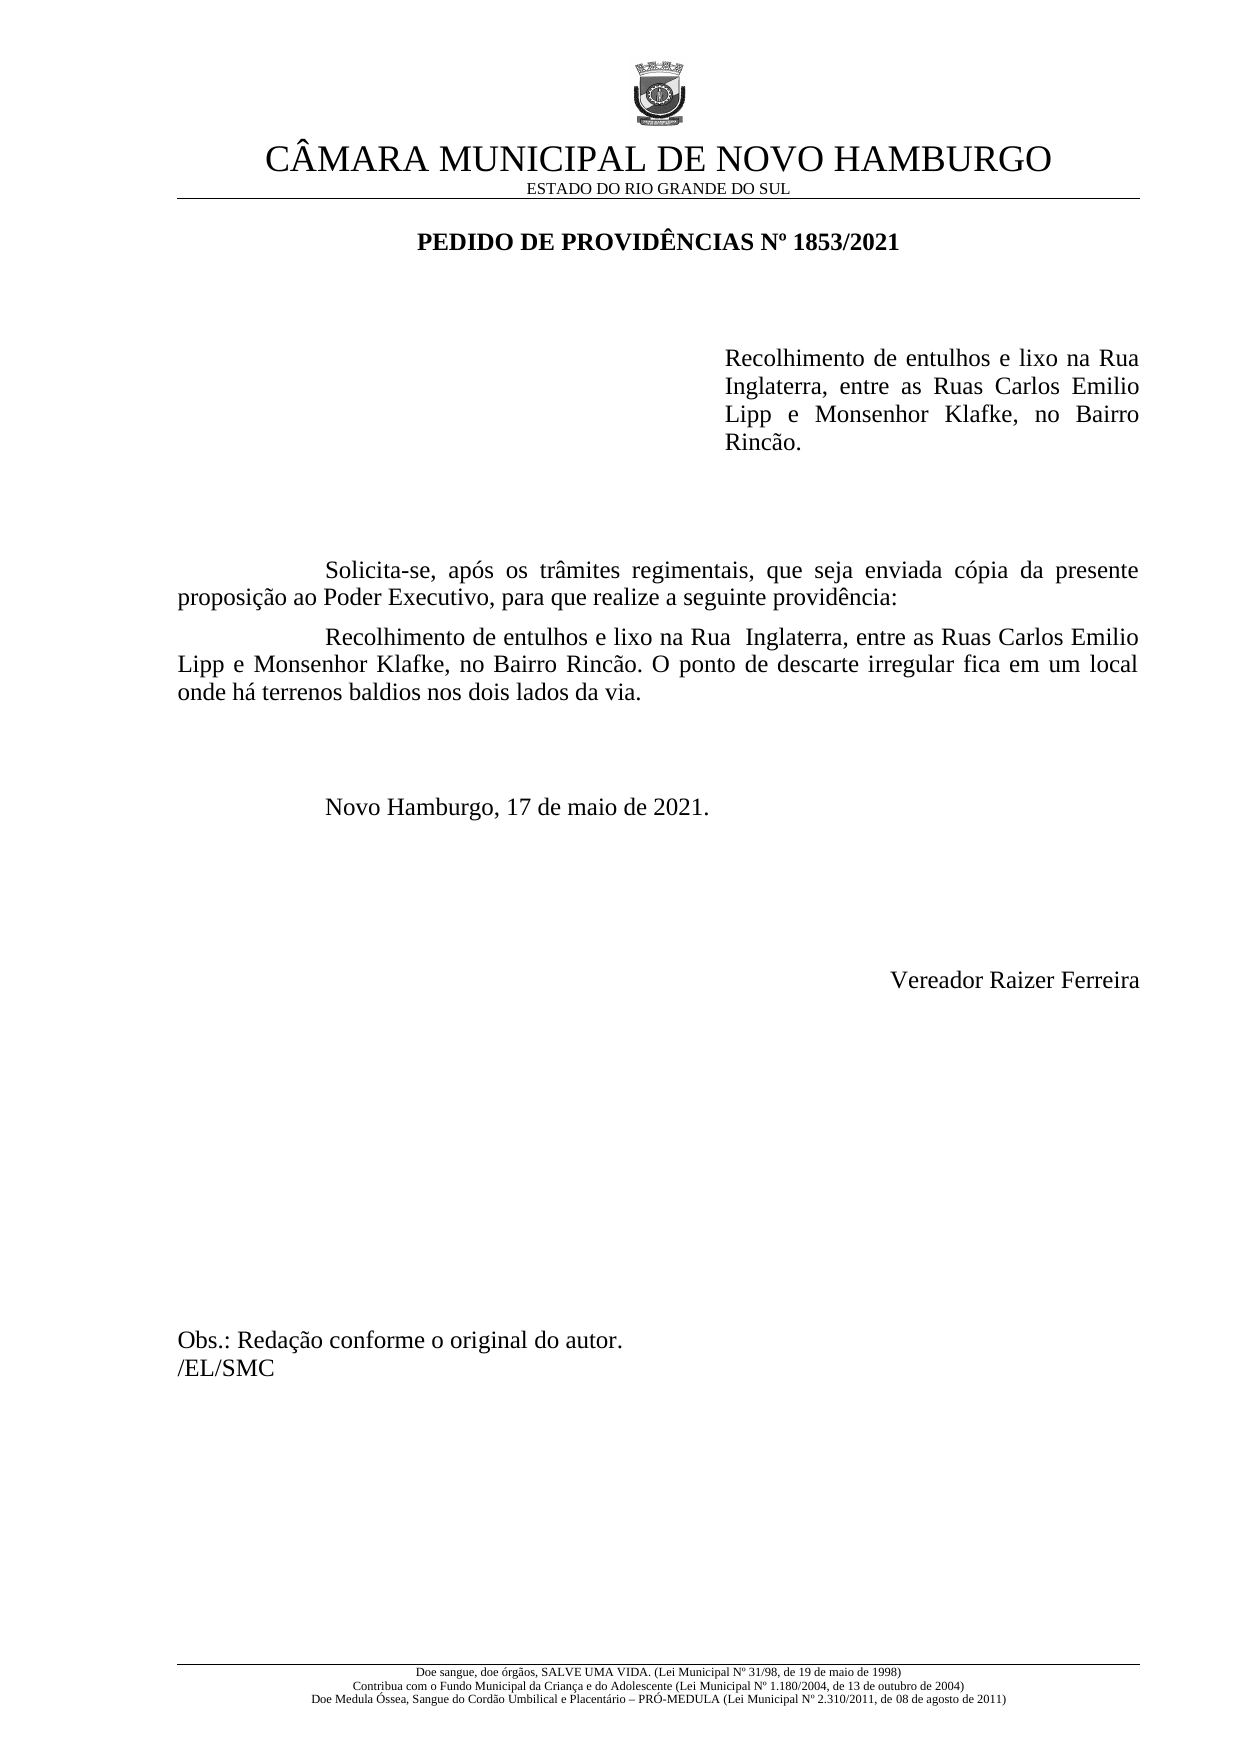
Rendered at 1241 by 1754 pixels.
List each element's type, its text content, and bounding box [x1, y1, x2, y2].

text Vereador Raizer Ferreira [649, 966, 1140, 994]
text Novo Hamburgo, 17 de maio de 2021. [177, 793, 1140, 820]
text Recolhimento de entulhos e lixo na Rua Inglaterra, entre as Ruas Carlos Emilio Lipp e Monsenhor Klafke, no Bairro Rincão. O ponto de descarte irregular fica em um local onde há terrenos baldios nos dois lados da via. [177, 623, 1140, 706]
text PEDIDO DE PROVIDÊNCIAS Nº 1853/2021 [177, 228, 1140, 256]
list Recolhimento de entulhos e lixo na Rua Inglaterra, entre as Ruas Carlos Emilio Lipp e Monsenhor Klafke, no Bairro Rincão. [687, 344, 1140, 455]
text /EL/SMC [177, 1354, 1140, 1382]
text Obs.: Redação conforme o original do autor. [177, 1326, 1140, 1354]
text Solicita-se, após os trâmites regimentais, que seja enviada cópia da presente proposição ao Poder Executivo, para que realize a seguinte providência: [177, 556, 1140, 611]
